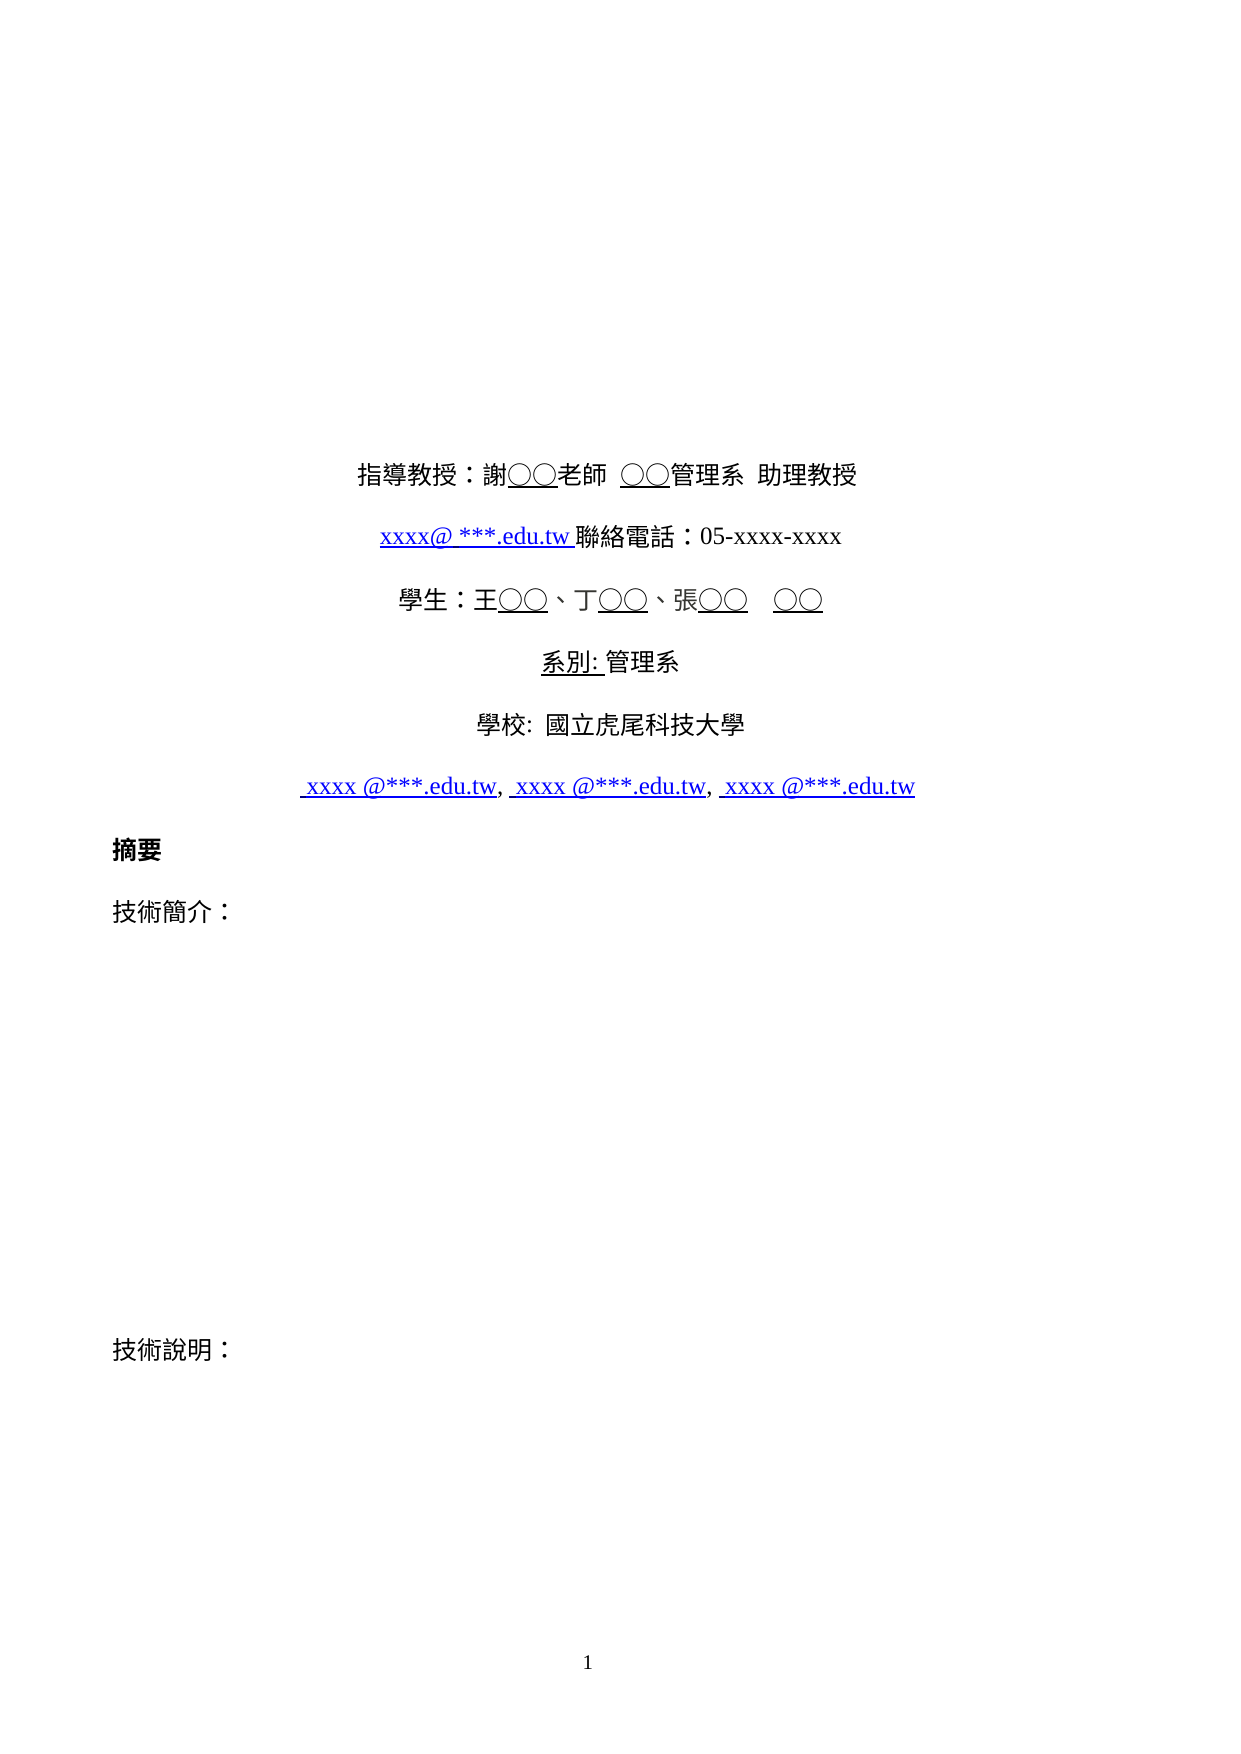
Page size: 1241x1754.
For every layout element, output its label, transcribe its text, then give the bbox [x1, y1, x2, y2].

text 摘要 [112, 807, 1063, 869]
text 指導教授：謝○○老師 ○○管理系 助理教授 [149, 432, 1072, 494]
text 技術說明： [112, 1307, 1063, 1369]
text 技術簡介： [112, 869, 1063, 932]
text 學校: 國立虎尾科技大學 [149, 682, 1072, 744]
text xxxx @***.edu.tw, xxxx @***.edu.tw, xxxx @***.edu.tw [150, 744, 1072, 807]
text 學生：王○○、丁○○、張○○ ○○ [149, 557, 1072, 619]
text xxxx@ ***.edu.tw聯絡電話：05-xxxx-xxxx [149, 494, 1072, 557]
text 系別: 管理系 [149, 619, 1072, 682]
